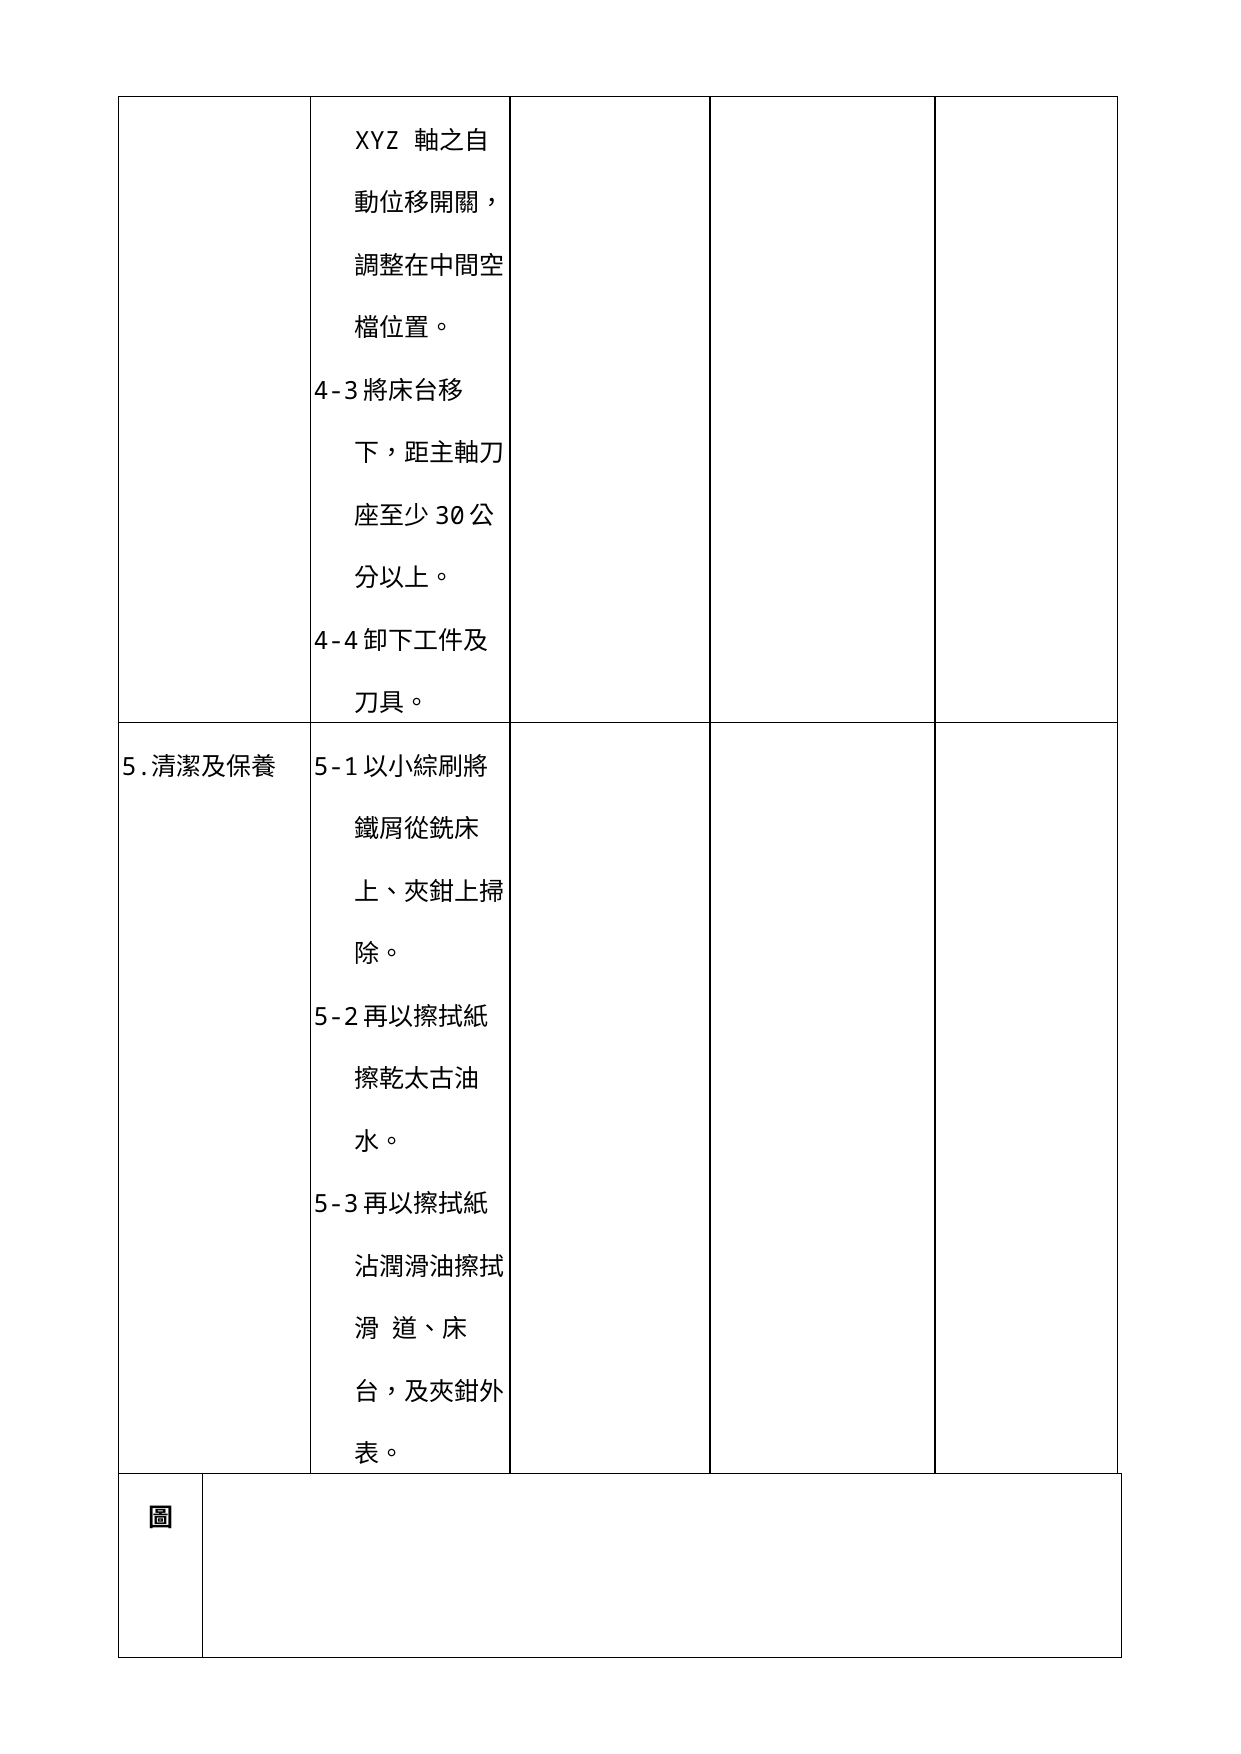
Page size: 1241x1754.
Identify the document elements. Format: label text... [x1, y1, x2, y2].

table_cell XYZ 軸之自動位移開關，調整在中間空檔位置。 4-3將床台移下，距主軸刀座至少30公分以上。 4-4卸下工件及刀具。 [311, 97, 509, 722]
table_cell [1118, 722, 1122, 1473]
table_cell [936, 97, 1117, 722]
table_cell [1118, 96, 1122, 722]
table_cell [711, 97, 934, 722]
table_cell 5.清潔及保養 [119, 723, 310, 1473]
table_cell [203, 1474, 1121, 1657]
table_cell [936, 723, 1117, 1473]
table_cell [711, 723, 934, 1473]
table_cell 圖 [119, 1474, 202, 1657]
table_cell 5-1以小綜刷將鐵屑從銑床上、夾鉗上掃除。 5-2再以擦拭紙擦乾太古油水。 5-3再以擦拭紙沾潤滑油擦拭滑 道、床台，及夾鉗外表。 [311, 723, 509, 1473]
table_cell [511, 723, 709, 1473]
table_cell [119, 97, 310, 722]
table_cell [511, 97, 709, 722]
